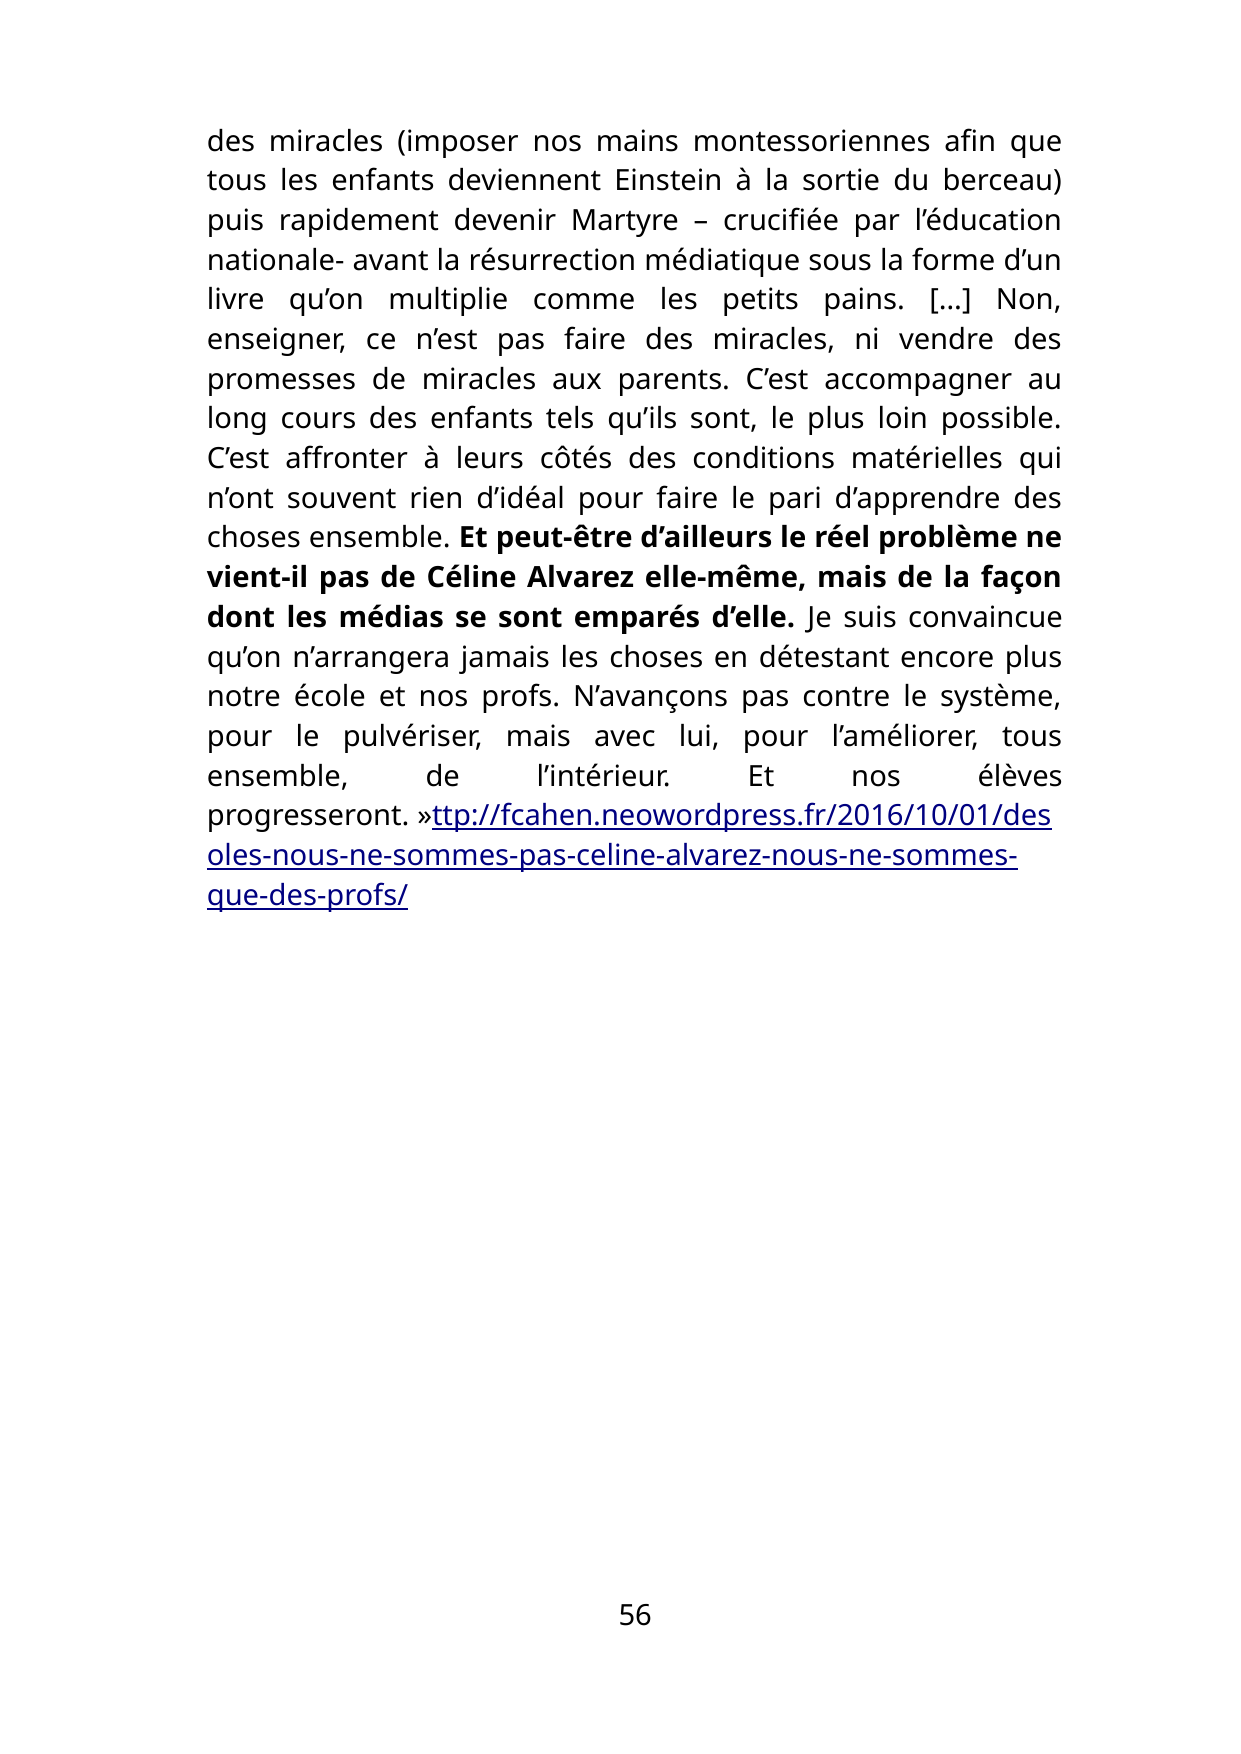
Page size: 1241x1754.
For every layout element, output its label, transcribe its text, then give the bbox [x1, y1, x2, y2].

text des miracles (imposer nos mains montessoriennes afin que tous les enfants deviennent Einstein à la sortie du berceau) puis rapidement devenir Martyre – crucifiée par l’éducation nationale- avant la résurrection médiatique sous la forme d’un livre qu’on multiplie comme les petits pains. […] Non, enseigner, ce n’est pas faire des miracles, ni vendre des promesses de miracles aux parents. C’est accompagner au long cours des enfants tels qu’ils sont, le plus loin possible. C’est affronter à leurs côtés des conditions matérielles qui n’ont souvent rien d’idéal pour faire le pari d’apprendre des choses ensemble. Et peut-être d’ailleurs le réel problème ne vient-il pas de Céline Alvarez elle-même, mais de la façon dont les médias se sont emparés d’elle. Je suis convaincue qu’on n’arrangera jamais les choses en détestant encore plus notre école et nos profs. N’avançons pas contre le système, pour le pulvériser, mais avec lui, pour l’améliorer, tous ensemble, de l’intérieur. Et nos élèves progresseront. »ttp://fcahen.neowordpress.fr/2016/10/01/desoles-nous-ne-sommes-pas-celine-alvarez-nous-ne-sommes-que-des-profs/ [207, 120, 1063, 914]
